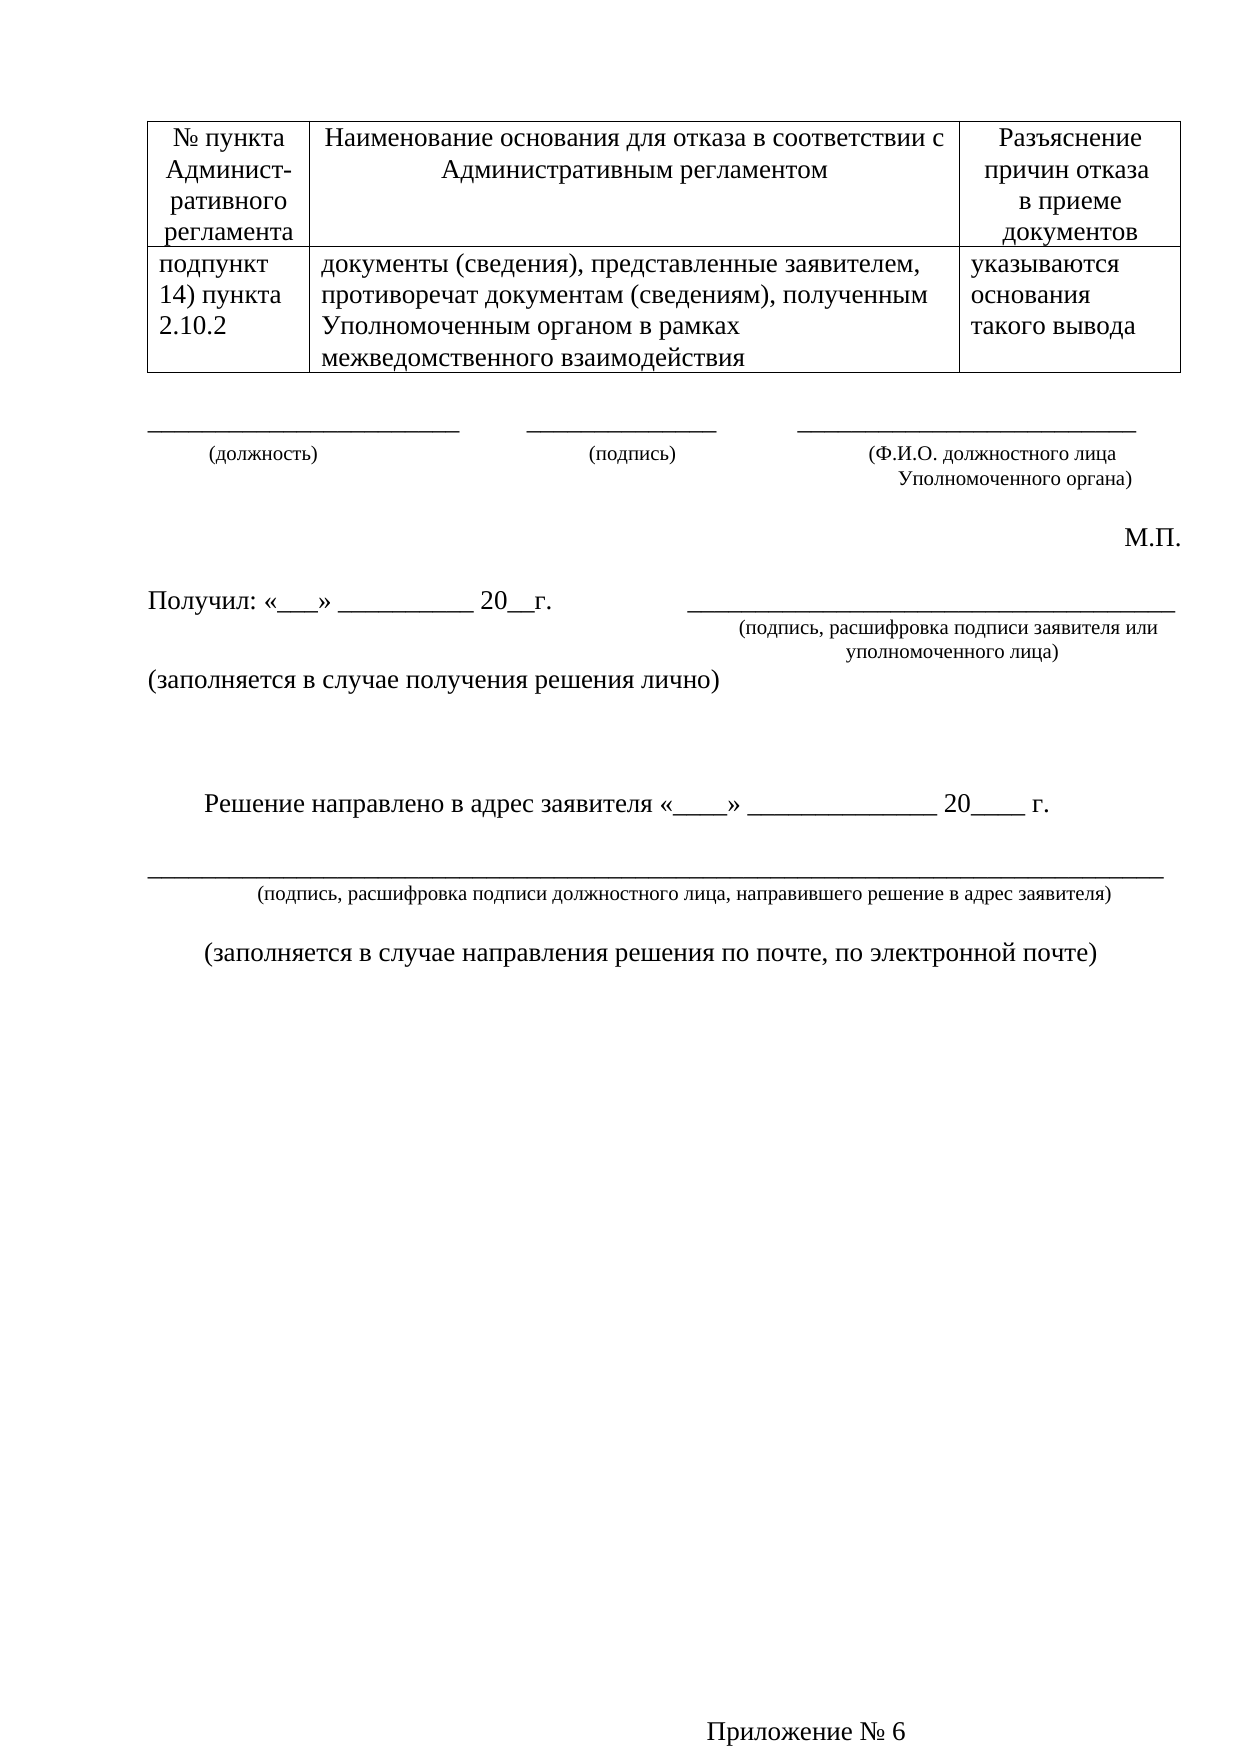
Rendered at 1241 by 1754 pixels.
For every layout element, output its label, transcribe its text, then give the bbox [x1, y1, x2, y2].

text (заполняется в случае направления решения по почте, по электронной почте) [148, 936, 1181, 967]
table_cell указываются основания такого вывода [960, 247, 1180, 372]
text (должность) (подпись) (Ф.И.О. должностного лица [148, 435, 1181, 466]
table_cell документы (сведения), представленные заявителем, противоречат документам (сведениям), полученным Уполномоченным органом в рамках межведомственного взаимодействия [310, 247, 959, 372]
text Решение направлено в адрес заявителя «____» ______________ 20____ г. [148, 788, 1181, 819]
table_header Разъяснение причин отказа в приеме документов [960, 122, 1180, 246]
table_cell подпункт 14) пункта 2.10.2 [148, 247, 309, 372]
text Уполномоченного органа) [148, 466, 1181, 490]
text (подпись, расшифровка подписи заявителя или [148, 615, 1181, 639]
text Приложение № 6 [148, 1715, 1181, 1746]
text _______________________ ______________ _________________________ [148, 404, 1181, 435]
text М.П. [148, 521, 1181, 553]
text ___________________________________________________________________________ [148, 850, 1181, 881]
text уполномоченного лица) [148, 639, 1181, 663]
text Получил: «___» __________ 20__г. ____________________________________ [148, 584, 1181, 615]
table_header № пункта Админист-ративного регламента [148, 122, 309, 246]
text (подпись, расшифровка подписи должностного лица, направившего решение в адрес заявителя) [148, 881, 1181, 905]
text (заполняется в случае получения решения лично) [148, 663, 1181, 694]
table_header Наименование основания для отказа в соответствии с Административным регламентом [310, 122, 959, 246]
